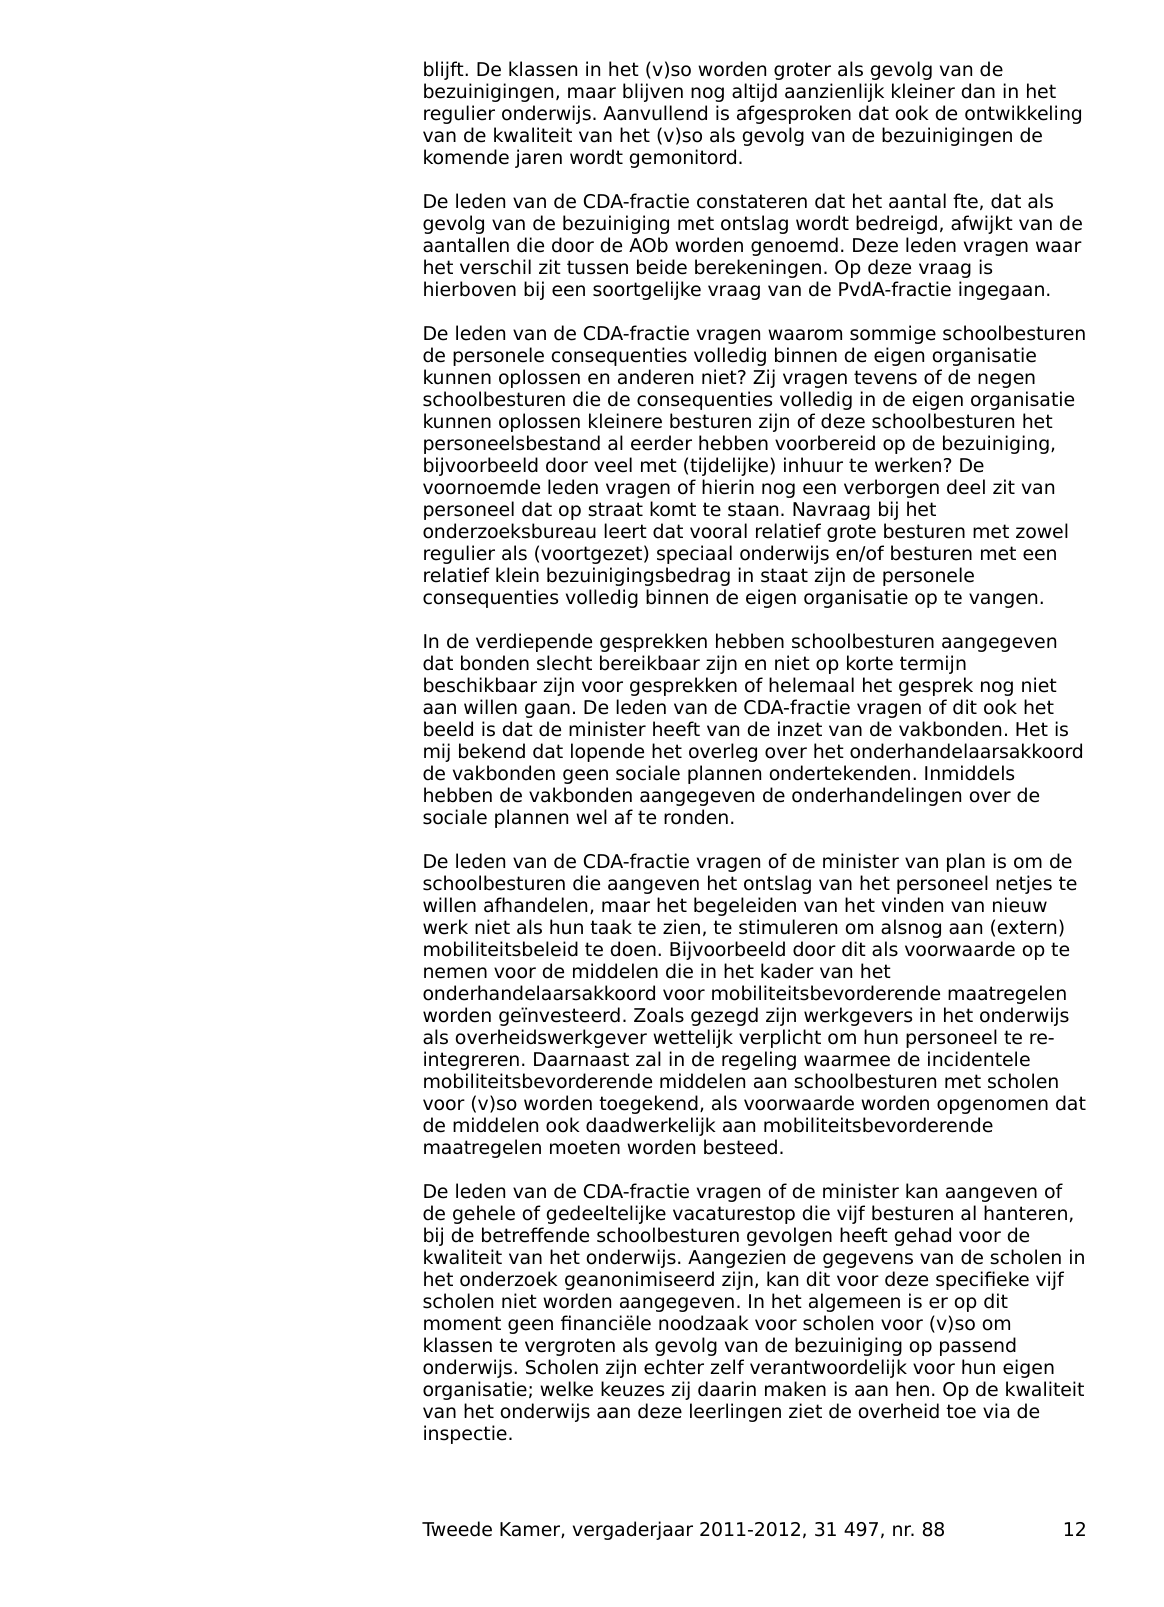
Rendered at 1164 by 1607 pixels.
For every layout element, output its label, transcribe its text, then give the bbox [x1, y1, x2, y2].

text De leden van de CDA-fractie vragen waarom sommige schoolbesturen de personele consequenties volledig binnen de eigen organisatie kunnen oplossen en anderen niet? Zij vragen tevens of de negen schoolbesturen die de consequenties volledig in de eigen organisatie kunnen oplossen kleinere besturen zijn of deze schoolbesturen het personeelsbestand al eerder hebben voorbereid op de bezuiniging, bijvoorbeeld door veel met (tijdelijke) inhuur te werken? De voornoemde leden vragen of hierin nog een verborgen deel zit van personeel dat op straat komt te staan. Navraag bij het onderzoeksbureau leert dat vooral relatief grote besturen met zowel regulier als (voortgezet) speciaal onderwijs en/of besturen met een relatief klein bezuinigingsbedrag in staat zijn de personele consequenties volledig binnen de eigen organisatie op te vangen. [422, 323, 1087, 609]
text De leden van de CDA-fractie vragen of de minister kan aangeven of de gehele of gedeeltelijke vacaturestop die vijf besturen al hanteren, bij de betreffende schoolbesturen gevolgen heeft gehad voor de kwaliteit van het onderwijs. Aangezien de gegevens van de scholen in het onderzoek geanonimiseerd zijn, kan dit voor deze specifieke vijf scholen niet worden aangegeven. In het algemeen is er op dit moment geen financiële noodzaak voor scholen voor (v)so om klassen te vergroten als gevolg van de bezuiniging op passend onderwijs. Scholen zijn echter zelf verantwoordelijk voor hun eigen organisatie; welke keuzes zij daarin maken is aan hen. Op de kwaliteit van het onderwijs aan deze leerlingen ziet de overheid toe via de inspectie. [422, 1181, 1087, 1445]
text De leden van de CDA-fractie constateren dat het aantal fte, dat als gevolg van de bezuiniging met ontslag wordt bedreigd, afwijkt van de aantallen die door de AOb worden genoemd. Deze leden vragen waar het verschil zit tussen beide berekeningen. Op deze vraag is hierboven bij een soortgelijke vraag van de PvdA-fractie ingegaan. [422, 191, 1087, 301]
text In de verdiepende gesprekken hebben schoolbesturen aangegeven dat bonden slecht bereikbaar zijn en niet op korte termijn beschikbaar zijn voor gesprekken of helemaal het gesprek nog niet aan willen gaan. De leden van de CDA-fractie vragen of dit ook het beeld is dat de minister heeft van de inzet van de vakbonden. Het is mij bekend dat lopende het overleg over het onderhandelaarsakkoord de vakbonden geen sociale plannen ondertekenden. Inmiddels hebben de vakbonden aangegeven de onderhandelingen over de sociale plannen wel af te ronden. [422, 631, 1087, 829]
text De leden van de CDA-fractie vragen of de minister van plan is om de schoolbesturen die aangeven het ontslag van het personeel netjes te willen afhandelen, maar het begeleiden van het vinden van nieuw werk niet als hun taak te zien, te stimuleren om alsnog aan (extern) mobiliteitsbeleid te doen. Bijvoorbeeld door dit als voorwaarde op te nemen voor de middelen die in het kader van het onderhandelaarsakkoord voor mobiliteitsbevorderende maatregelen worden geïnvesteerd. Zoals gezegd zijn werkgevers in het onderwijs als overheidswerkgever wettelijk verplicht om hun personeel te re-integreren. Daarnaast zal in de regeling waarmee de incidentele mobiliteitsbevorderende middelen aan schoolbesturen met scholen voor (v)so worden toegekend, als voorwaarde worden opgenomen dat de middelen ook daadwerkelijk aan mobiliteitsbevorderende maatregelen moeten worden besteed. [422, 851, 1087, 1159]
text blijft. De klassen in het (v)so worden groter als gevolg van de bezuinigingen, maar blijven nog altijd aanzienlijk kleiner dan in het regulier onderwijs. Aanvullend is afgesproken dat ook de ontwikkeling van de kwaliteit van het (v)so als gevolg van de bezuinigingen de komende jaren wordt gemonitord. [422, 59, 1087, 169]
